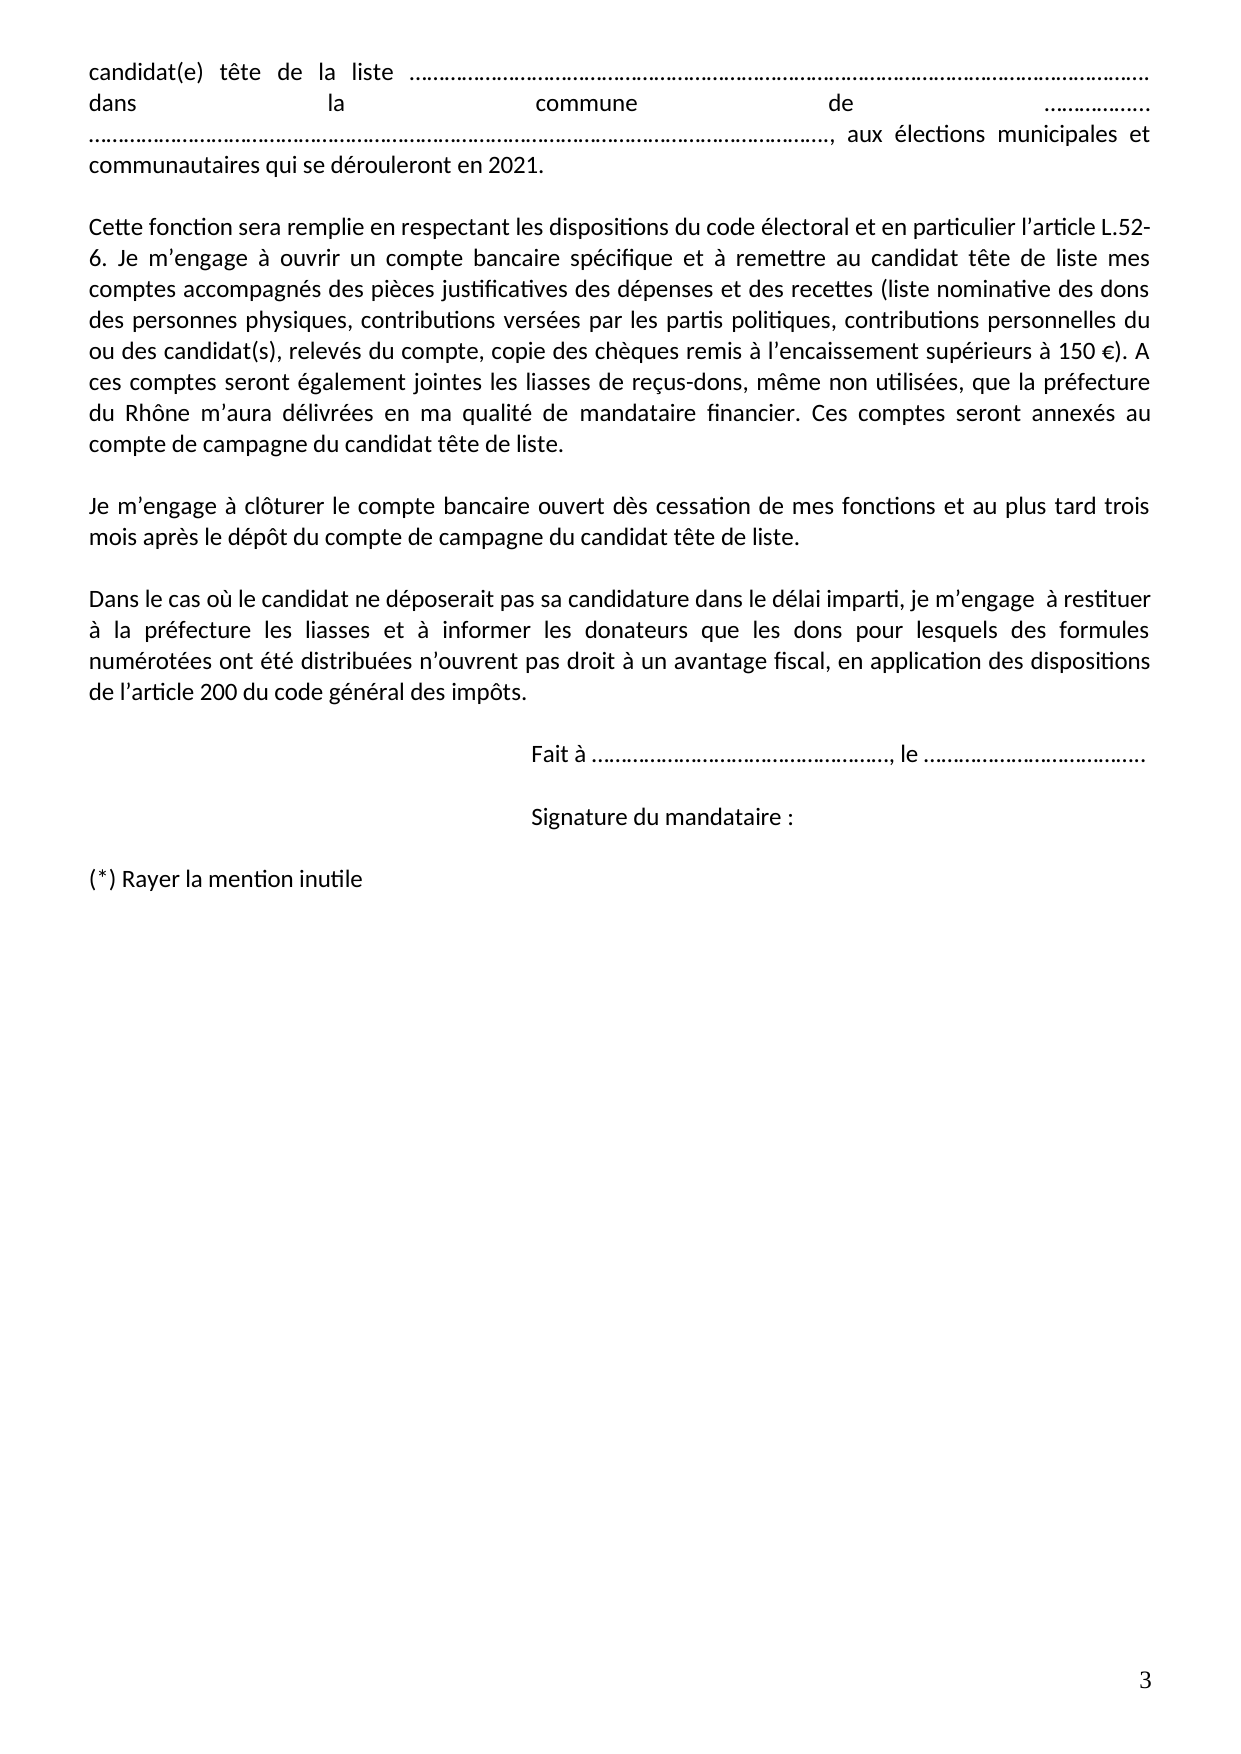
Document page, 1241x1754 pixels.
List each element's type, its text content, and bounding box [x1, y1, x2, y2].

text Fait à ……………………………………………, le ……………………………….. [89, 738, 1152, 769]
text Dans le cas où le candidat ne déposerait pas sa candidature dans le délai imparti, je m’engage à restituer à la préfecture les liasses et à informer les donateurs que les dons pour lesquels des formules numérotées ont été distribuées n’ouvrent pas droit à un avantage fiscal, en application des dispositions de l’article 200 du code général des impôts. [89, 583, 1152, 707]
text (*) Rayer la mention inutile [89, 863, 1152, 894]
text Signature du mandataire : [89, 801, 1152, 832]
text Je m’engage à clôturer le compte bancaire ouvert dès cessation de mes fonctions et au plus tard trois mois après le dépôt du compte de campagne du candidat tête de liste. [89, 490, 1152, 552]
text Cette fonction sera remplie en respectant les dispositions du code électoral et en particulier l’article L.52-6. Je m’engage à ouvrir un compte bancaire spécifique et à remettre au candidat tête de liste mes comptes accompagnés des pièces justificatives des dépenses et des recettes (liste nominative des dons des personnes physiques, contributions versées par les partis politiques, contributions personnelles du ou des candidat(s), relevés du compte, copie des chèques remis à l’encaissement supérieurs à 150 €). A ces comptes seront également jointes les liasses de reçus-dons, même non utilisées, que la préfecture du Rhône m’aura délivrées en ma qualité de mandataire financier. Ces comptes seront annexés au compte de campagne du candidat tête de liste. [89, 211, 1152, 459]
text candidat(e) tête de la liste ………………………………………………………………………………………………………………. dans la commune de ……………...………………………………………………………………………………………………………………., aux élections municipales et communautaires qui se dérouleront en 2021. [89, 56, 1152, 180]
